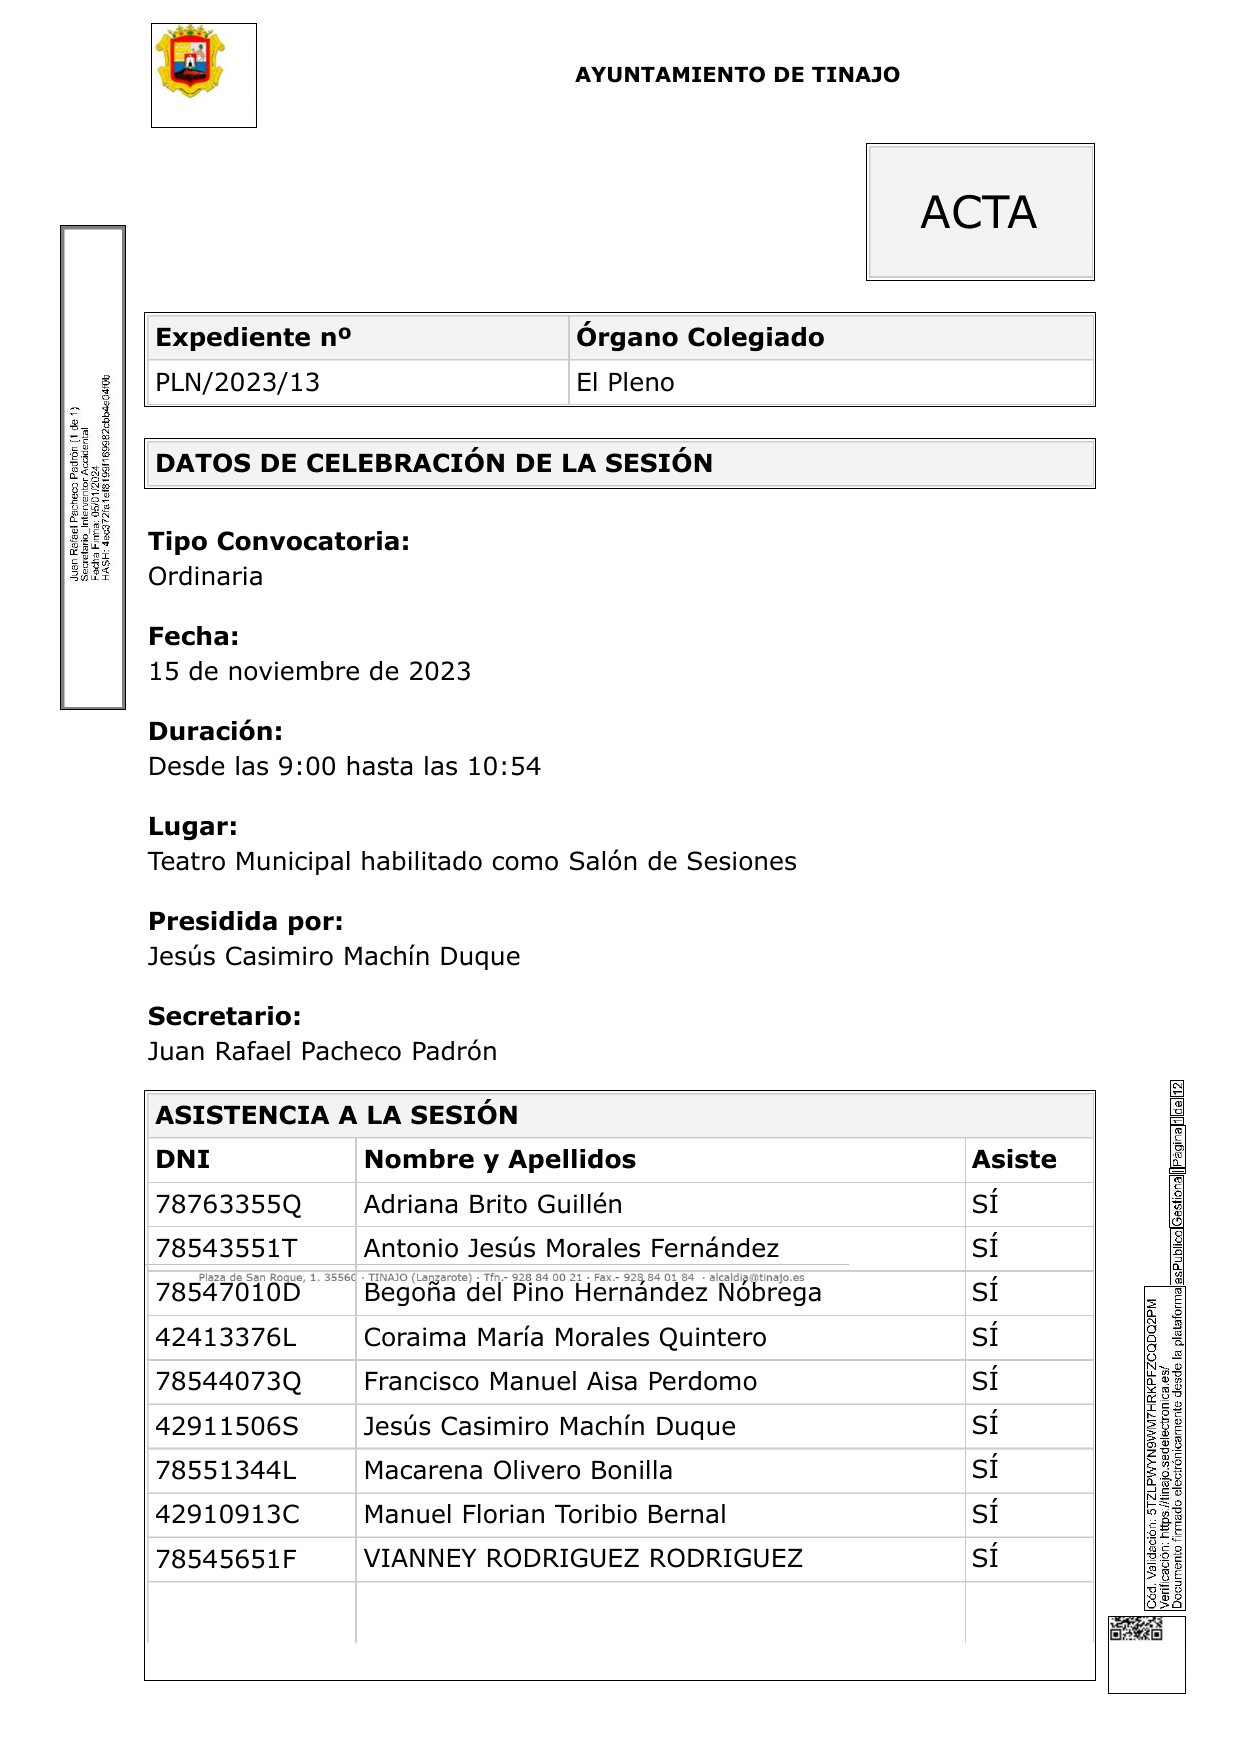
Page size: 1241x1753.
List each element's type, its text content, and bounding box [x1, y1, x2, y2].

text SÍ [971, 1277, 1024, 1308]
text Duración: [148, 716, 567, 746]
picture [145, 313, 1095, 406]
picture [1171, 1081, 1183, 1096]
text ASISTENCIA A LA SESIÓN [155, 1100, 544, 1131]
text DATOS DE CELEBRACIÓN DE LA SESIÓN [155, 448, 739, 479]
text 7 [155, 1189, 171, 1219]
text 8763355Q [171, 1189, 327, 1219]
text Antonio Jesús Morales Fernández [363, 1233, 848, 1263]
text Francisco Manuel Aisa Perdomo [363, 1366, 848, 1397]
text 7 [155, 1278, 171, 1308]
text Tipo Convocatoria: [148, 526, 436, 556]
picture [152, 24, 256, 127]
text VIANNEY RODRIGUEZ RODRIGUEZ [363, 1543, 829, 1574]
text 2413376L [171, 1322, 327, 1352]
text Presidida por: [148, 906, 546, 936]
text Macarena Olivero Bonilla [363, 1455, 848, 1485]
text 4 [155, 1411, 171, 1441]
text Órgano Colegiado [576, 322, 850, 353]
text Nombre y Apellidos [363, 1144, 662, 1175]
text Jesús Casimiro Machín Duque [148, 941, 546, 971]
picture [867, 144, 1094, 280]
text SÍ [971, 1366, 1024, 1396]
text Teatro Municipal habilitado como Salón de Sesiones [148, 846, 825, 876]
text 2911506S [171, 1411, 327, 1441]
text 4 [155, 1499, 171, 1530]
text 4 [155, 1322, 171, 1352]
text Secretario: [148, 1001, 524, 1031]
text El Pleno [576, 367, 700, 397]
text SÍ [971, 1454, 1024, 1485]
picture [1144, 1229, 1186, 1286]
text 7 [155, 1233, 196, 1264]
text Begoña del Pino Hernández Nóbrega [363, 1277, 848, 1308]
text 8544073Q [171, 1366, 327, 1397]
text DNI [155, 1144, 235, 1175]
text Coraima María Morales Quintero [363, 1322, 848, 1352]
text SÍ [971, 1543, 1024, 1574]
text Ordinaria [148, 561, 436, 591]
text 1 [148, 656, 163, 686]
text 7 [155, 1366, 171, 1397]
text Juan Rafael Pacheco Padrón [148, 1036, 524, 1066]
text 2910913C [171, 1499, 327, 1530]
picture [1171, 1099, 1183, 1115]
text 7 [155, 1544, 171, 1574]
picture [145, 439, 1095, 488]
text SÍ [971, 1410, 1024, 1441]
picture [1109, 1617, 1185, 1693]
text Expediente nº [155, 322, 377, 353]
text Fecha: [148, 621, 265, 651]
text 8547010D [171, 1277, 327, 1308]
text SÍ [971, 1499, 1024, 1529]
text AYUNTAMIENTO DE TINAJO [575, 62, 926, 88]
text SÍ [971, 1322, 1024, 1352]
picture [145, 1091, 1095, 1680]
text SÍ [971, 1233, 1024, 1263]
picture [1171, 1118, 1183, 1124]
picture [1170, 1169, 1185, 1173]
picture [1170, 1176, 1183, 1227]
text 8545651F [171, 1544, 327, 1574]
picture [1145, 1287, 1185, 1610]
text Desde las 9:00 hasta las 10:54 [148, 751, 567, 781]
text Manuel Florian Toribio Bernal [363, 1499, 829, 1529]
text ACTA [920, 184, 1066, 239]
text Lugar: [148, 811, 263, 841]
picture [1171, 1126, 1185, 1167]
text 8551344L [171, 1455, 327, 1485]
text Adriana Brito Guillén [363, 1189, 648, 1219]
text Asiste [971, 1144, 1082, 1175]
text SÍ [971, 1189, 1082, 1219]
text 7 [155, 1455, 196, 1486]
text 5 de noviembre de 2023 [163, 656, 497, 686]
text PLN/2023/13 [155, 367, 346, 397]
text 8543551T [171, 1233, 327, 1263]
text Jesús Casimiro Machín Duque [363, 1411, 848, 1441]
picture [61, 226, 125, 709]
